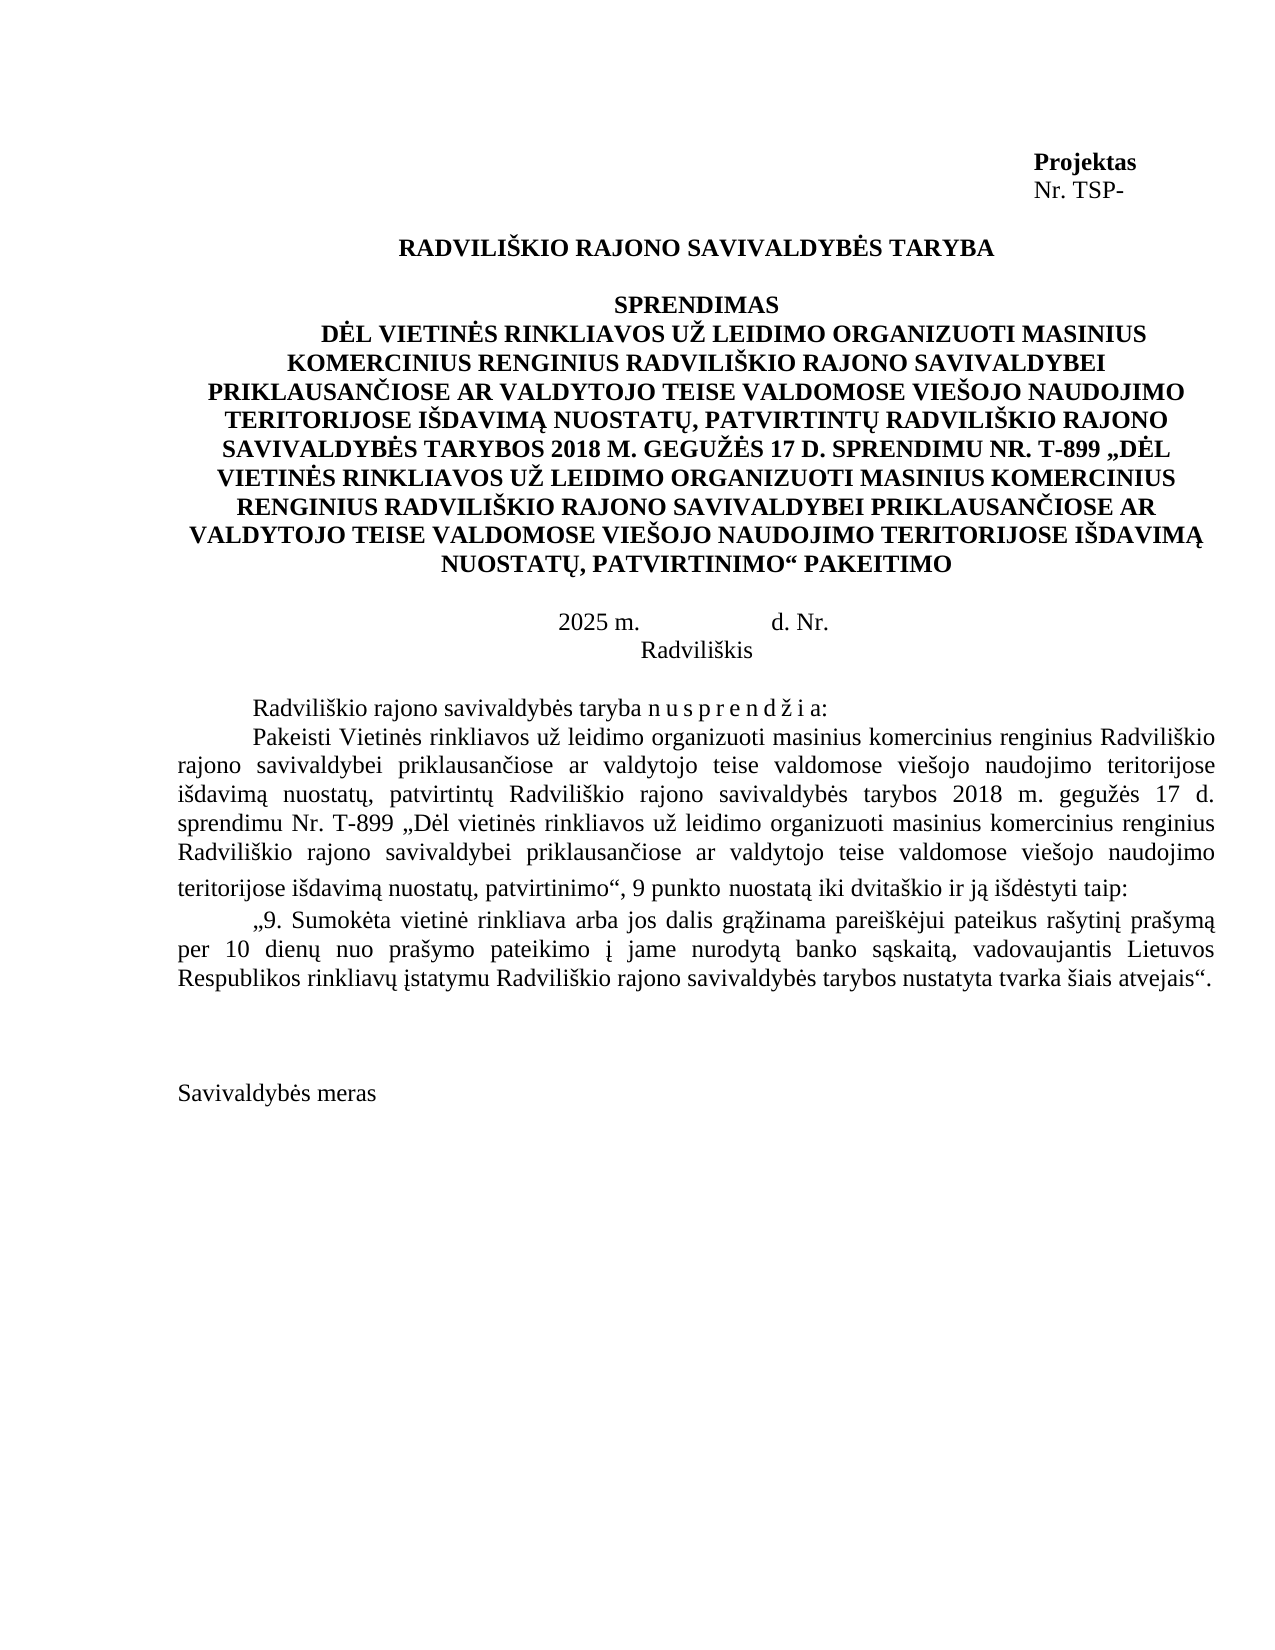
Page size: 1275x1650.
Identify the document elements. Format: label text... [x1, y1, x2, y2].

text Nr. TSP- [177, 176, 1216, 204]
text RADVILIŠKIO RAJONO SAVIVALDYBĖS TARYBA [177, 233, 1216, 262]
text Radviliškio rajono savivaldybės taryba nusprendžia: [177, 693, 1216, 722]
text Projektas [177, 147, 1216, 176]
text 2025 m. d. Nr. [177, 607, 1216, 636]
text Savivaldybės meras [177, 1078, 1216, 1107]
text SPRENDIMAS [177, 291, 1216, 319]
text „9. Sumokėta vietinė rinkliava arba jos dalis grąžinama pareiškėjui pateikus rašytinį prašymą per 10 dienų nuo prašymo pateikimo į jame nurodytą banko sąskaitą, vadovaujantis Lietuvos Respublikos rinkliavų įstatymu Radviliškio rajono savivaldybės tarybos nustatyta tvarka šiais atvejais“. [177, 905, 1216, 992]
text Radviliškis [177, 636, 1216, 664]
text Pakeisti Vietinės rinkliavos už leidimo organizuoti masinius komercinius renginius Radviliškio rajono savivaldybei priklausančiose ar valdytojo teise valdomose viešojo naudojimo teritorijose išdavimą nuostatų, patvirtintų Radviliškio rajono savivaldybės tarybos 2018 m. gegužės 17 d. sprendimu Nr. T-899 „Dėl vietinės rinkliavos už leidimo organizuoti masinius komercinius renginius Radviliškio rajono savivaldybei priklausančiose ar valdytojo teise valdomose viešojo naudojimo teritorijose išdavimą nuostatų, patvirtinimo“, 9 punkto nuostatą iki dvitaškio ir ją išdėstyti taip: [177, 722, 1216, 905]
text DĖL VIETINĖS RINKLIAVOS UŽ LEIDIMO ORGANIZUOTI MASINIUS KOMERCINIUS RENGINIUS RADVILIŠKIO RAJONO SAVIVALDYBEI PRIKLAUSANČIOSE AR VALDYTOJO TEISE VALDOMOSE VIEŠOJO NAUDOJIMO TERITORIJOSE IŠDAVIMĄ NUOSTATŲ, PATVIRTINTŲ RADVILIŠKIO RAJONO SAVIVALDYBĖS TARYBOS 2018 M. GEGUŽĖS 17 D. SPRENDIMU NR. T-899 „DĖL VIETINĖS RINKLIAVOS UŽ LEIDIMO ORGANIZUOTI MASINIUS KOMERCINIUS RENGINIUS RADVILIŠKIO RAJONO SAVIVALDYBEI PRIKLAUSANČIOSE AR VALDYTOJO TEISE VALDOMOSE VIEŠOJO NAUDOJIMO TERITORIJOSE IŠDAVIMĄ NUOSTATŲ, PATVIRTINIMO“ PAKEITIMO [177, 319, 1216, 578]
